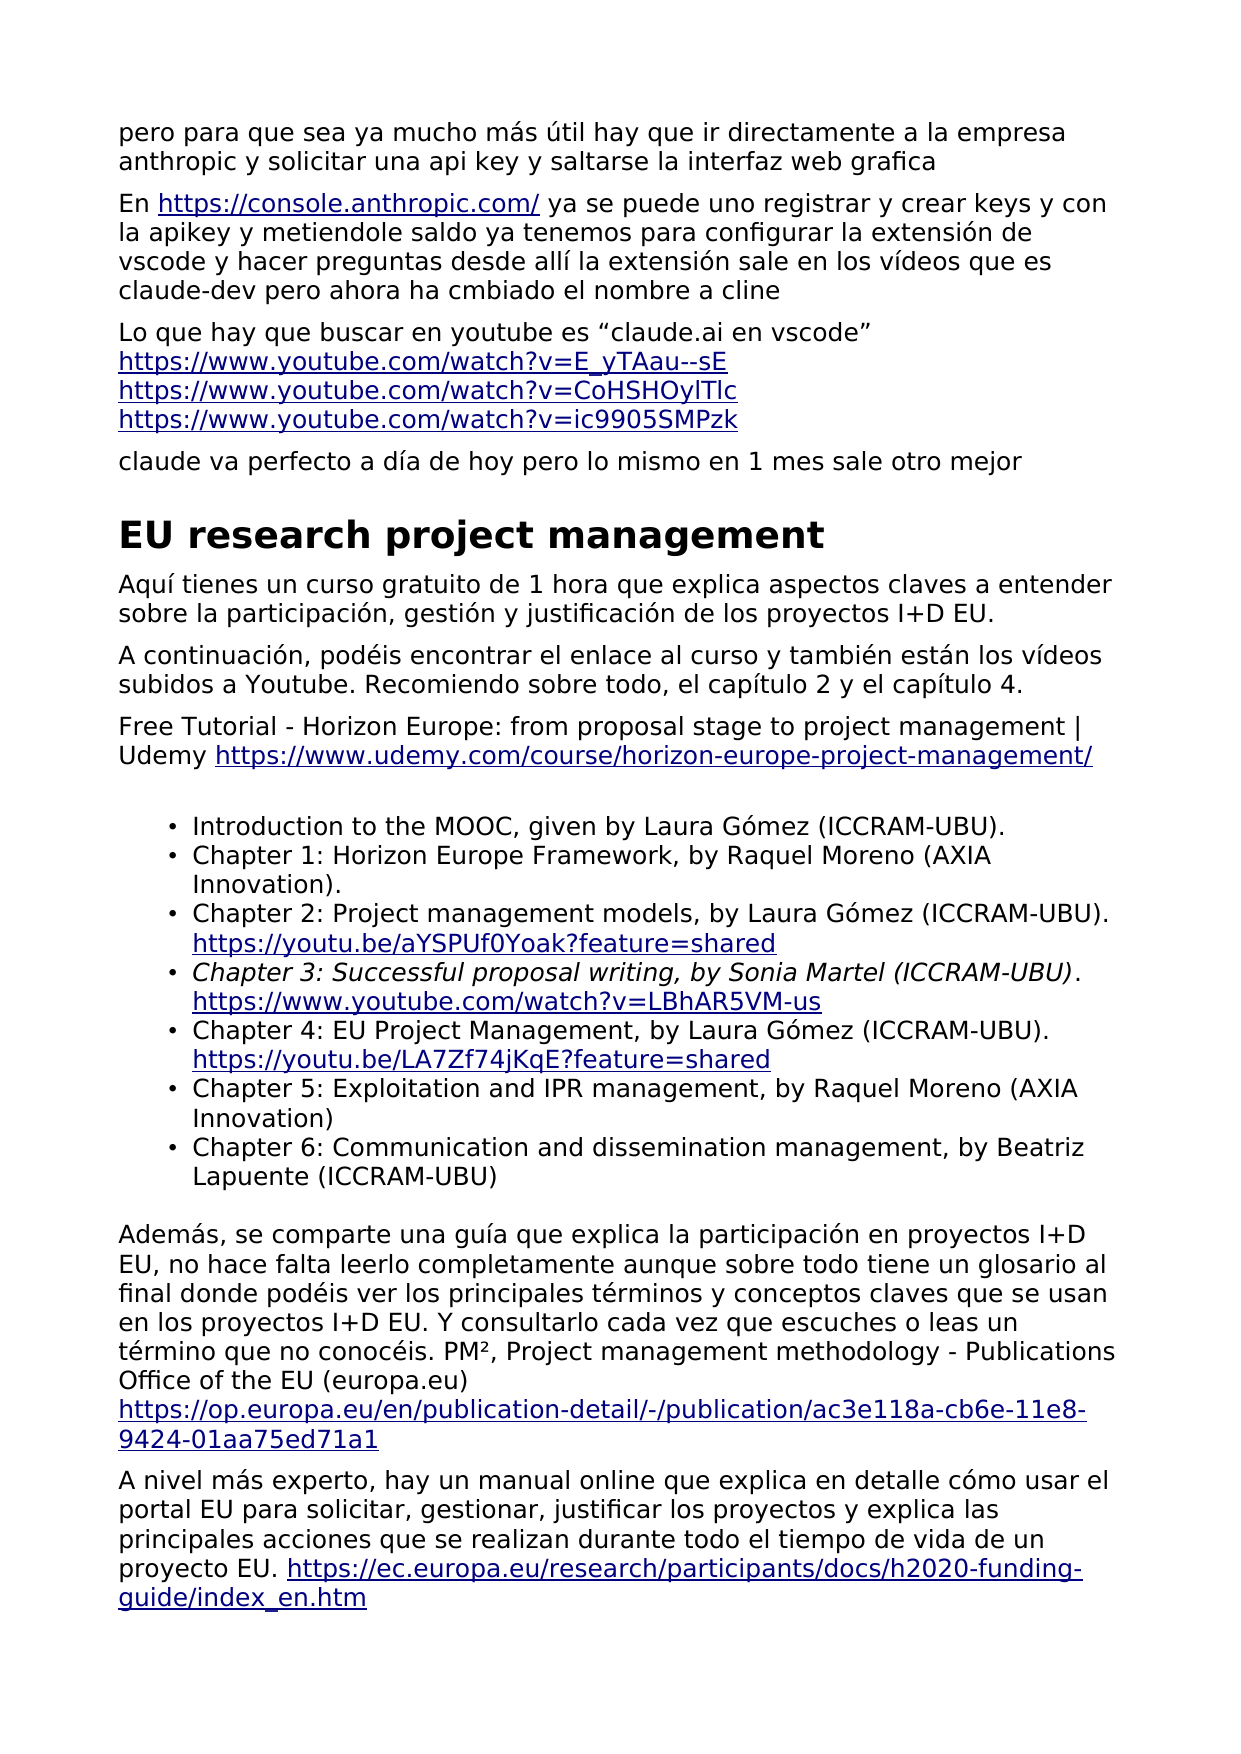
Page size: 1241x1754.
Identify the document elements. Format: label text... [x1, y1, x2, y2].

text Free Tutorial - Horizon Europe: from proposal stage to project management | Udemy https://www.udemy.com/course/horizon-europe-project-management/ [118, 712, 1122, 770]
subtitle EU research project management [118, 514, 1122, 558]
text Lo que hay que buscar en youtube es “claude.ai en vscode” https://www.youtube.com/watch?v=E_yTAau--sE https://www.youtube.com/watch?v=CoHSHOylTlc https://www.youtube.com/watch?v=ic9905SMPzk [118, 318, 1122, 435]
list Chapter 3: Successful proposal writing, by Sonia Martel (ICCRAM-UBU). https://www.youtube.com/watch?v=LBhAR5VM-us [177, 958, 1122, 1016]
list Chapter 2: Project management models, by Laura Gómez (ICCRAM-UBU). https://youtu.be/aYSPUf0Yoak?feature=shared [177, 899, 1122, 958]
text A continuación, podéis encontrar el enlace al curso y también están los vídeos subidos a Youtube. Recomiendo sobre todo, el capítulo 2 y el capítulo 4. [118, 641, 1122, 699]
text pero para que sea ya mucho más útil hay que ir directamente a la empresa anthropic y solicitar una api key y saltarse la interfaz web grafica [118, 118, 1122, 176]
text claude va perfecto a día de hoy pero lo mismo en 1 mes sale otro mejor [118, 447, 1122, 476]
text Aquí tienes un curso gratuito de 1 hora que explica aspectos claves a entender sobre la participación, gestión y justificación de los proyectos I+D EU. [118, 570, 1122, 628]
list Chapter 6: Communication and dissemination management, by Beatriz Lapuente (ICCRAM-UBU) [177, 1133, 1122, 1191]
list Chapter 1: Horizon Europe Framework, by Raquel Moreno (AXIA Innovation). [177, 841, 1122, 899]
text Además, se comparte una guía que explica la participación en proyectos I+D EU, no hace falta leerlo completamente aunque sobre todo tiene un glosario al final donde podéis ver los principales términos y conceptos claves que se usan en los proyectos I+D EU. Y consultarlo cada vez que escuches o leas un término que no conocéis. PM², Project management methodology - Publications Office of the EU (europa.eu) https://op.europa.eu/en/publication-detail/-/publication/ac3e118a-cb6e-11e8-9424-01aa75ed71a1 [118, 1221, 1122, 1454]
text En https://console.anthropic.com/ ya se puede uno registrar y crear keys y con la apikey y metiendole saldo ya tenemos para configurar la extensión de vscode y hacer preguntas desde allí la extensión sale en los vídeos que es claude-dev pero ahora ha cmbiado el nombre a cline [118, 189, 1122, 306]
list Chapter 4: EU Project Management, by Laura Gómez (ICCRAM-UBU). https://youtu.be/LA7Zf74jKqE?feature=shared [177, 1016, 1122, 1074]
list Introduction to the MOOC, given by Laura Gómez (ICCRAM-UBU). [177, 812, 1122, 841]
text A nivel más experto, hay un manual online que explica en detalle cómo usar el portal EU para solicitar, gestionar, justificar los proyectos y explica las principales acciones que se realizan durante todo el tiempo de vida de un proyecto EU. https://ec.europa.eu/research/participants/docs/h2020-funding-guide/index_en.htm [118, 1467, 1122, 1612]
list Chapter 5: Exploitation and IPR management, by Raquel Moreno (AXIA Innovation) [177, 1074, 1122, 1133]
